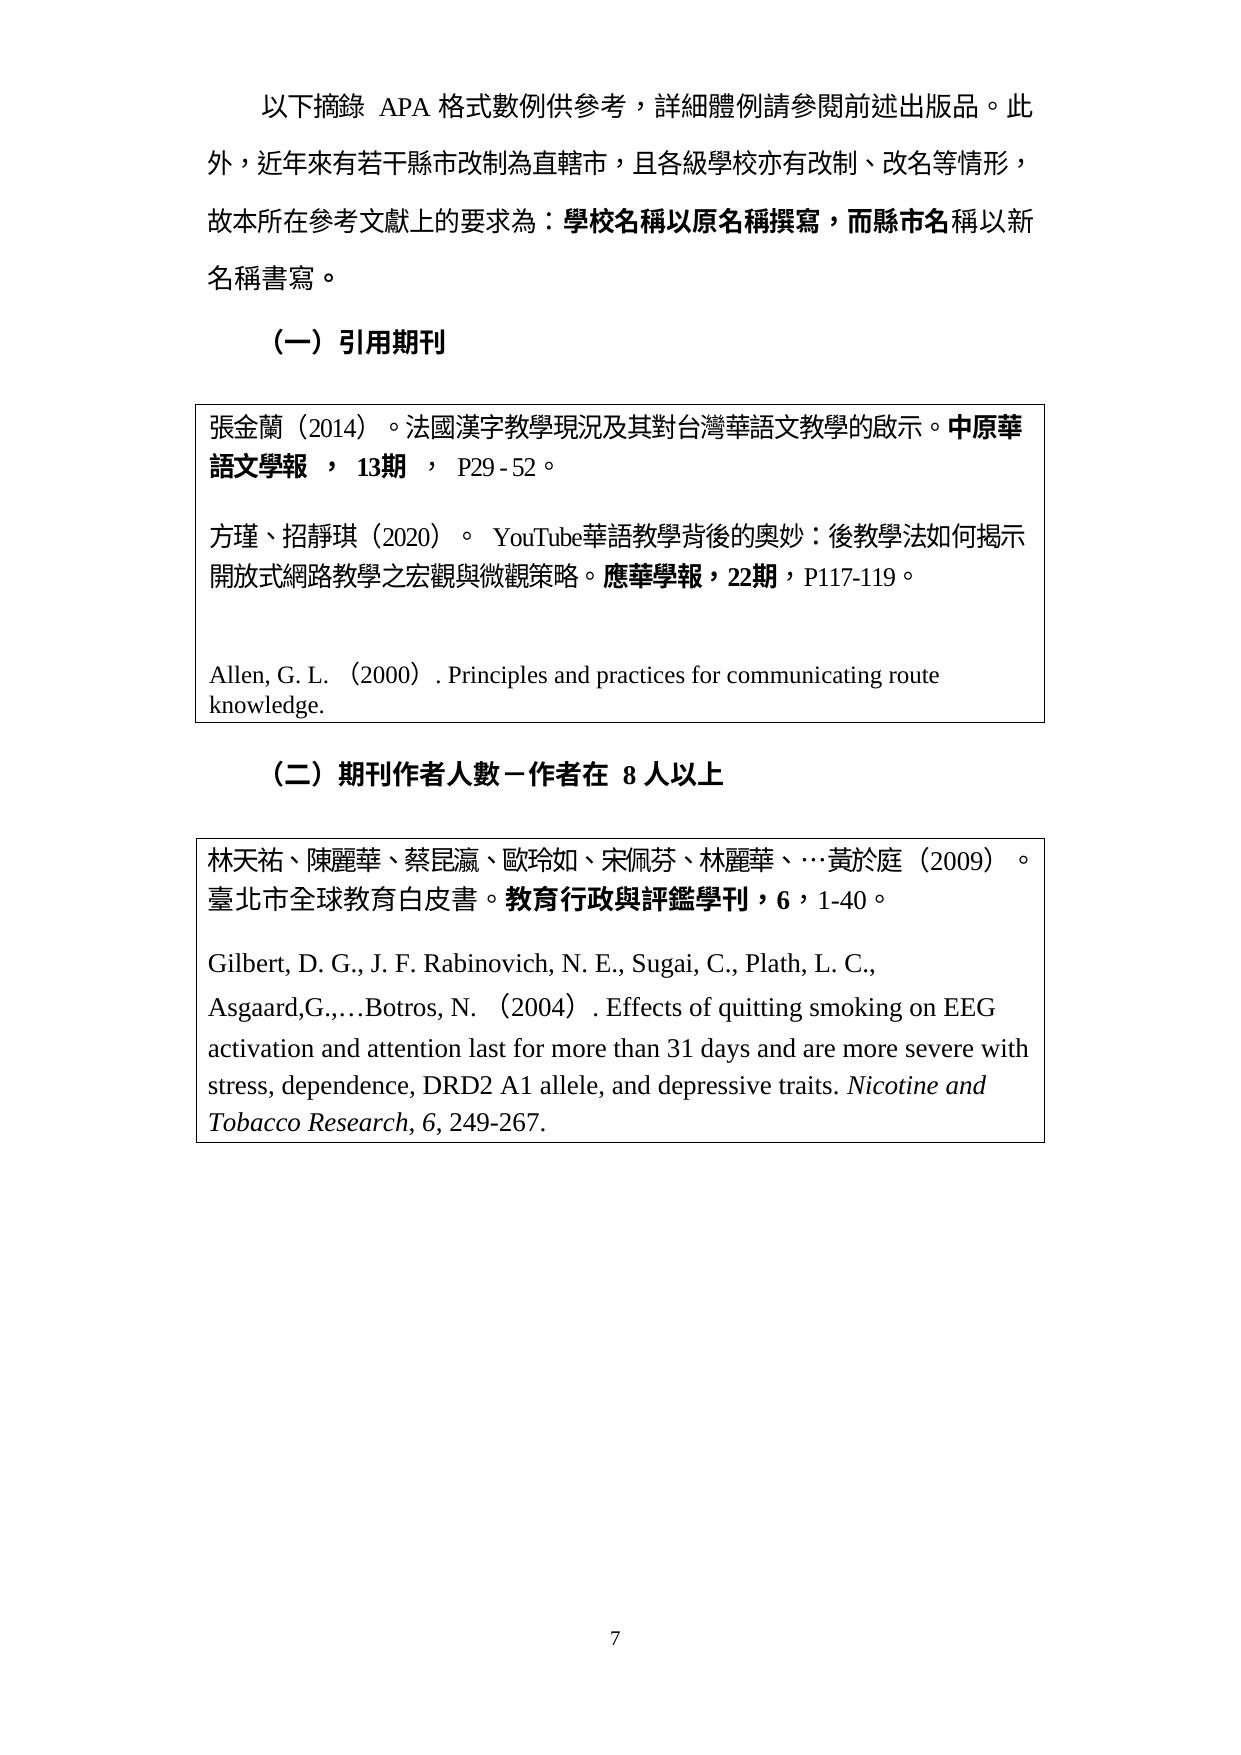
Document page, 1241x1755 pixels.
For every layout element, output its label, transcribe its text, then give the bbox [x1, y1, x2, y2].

text 張金蘭（2014）。法國漢字教學現況及其對台灣華語文教學的啟示。中原華語文學報 ， 13期 ， P29 - 52。 方瑾、招靜琪（2020）。 YouTube華語教學背後的奧妙：後教學法如何揭示開放式網路教學之宏觀與微觀策略。應華學報，22期，P117-119。 [209, 406, 1044, 594]
text Tobacco Research, 6, 249-267. [208, 1106, 1033, 1138]
text 臺北市全球教育白皮書。教育行政與評鑑學刊，6，1-40。 [208, 884, 1027, 916]
text Allen, G. L. （2000）. Principles and practices for communicating route knowledge. [209, 594, 1044, 719]
text Asgaard,G.,…Botros, N. （2004）. Effects of quitting smoking on EEG [208, 984, 1033, 1024]
text stress, dependence, DRD2 A1 allele, and depressive traits. Nicotine and [208, 1069, 1033, 1100]
text （二）期刊作者人數－作者在 8 人以上 [257, 746, 1241, 794]
text 以下摘錄 APA 格式數例供參考，詳細體例請參閱前述出版品。此外，近年來有若干縣市改制為直轄市，且各級學校亦有改制、改名等情形，故本所在參考文獻上的要求為：學校名稱以原名稱撰寫，而縣市名稱以新名稱書寫。 [207, 85, 1034, 296]
text 林天祐、陳麗華、蔡昆瀛、歐玲如、宋佩芬、林麗華、…黃於庭（2009）。 [208, 846, 1027, 877]
text activation and attention last for more than 31 days and are more severe with [208, 1032, 1033, 1063]
text Gilbert, D. G., J. F. Rabinovich, N. E., Sugai, C., Plath, L. C., [208, 947, 1033, 978]
text （一）引用期刊 [257, 321, 1241, 360]
